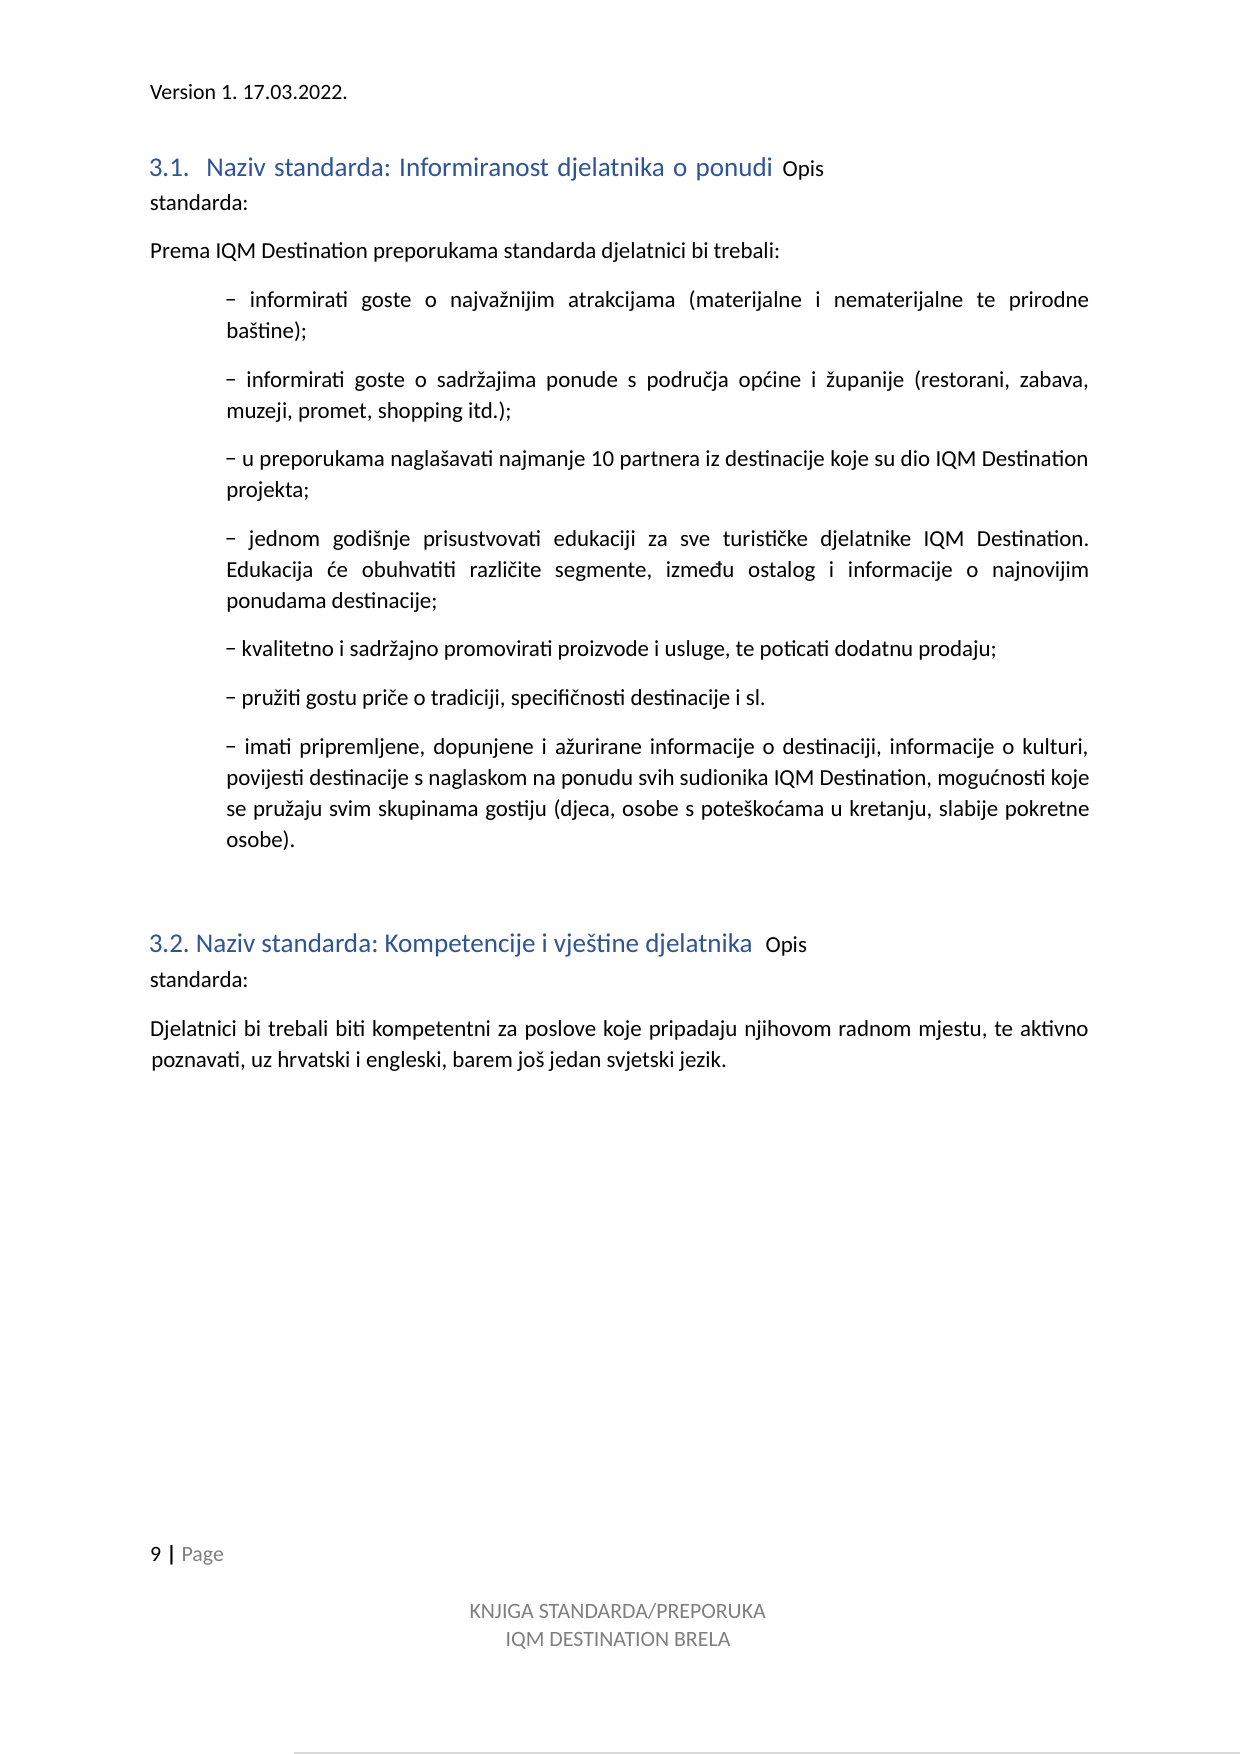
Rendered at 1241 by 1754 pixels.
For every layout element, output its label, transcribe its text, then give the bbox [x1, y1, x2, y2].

text 3.2. Naziv standarda: Kompetencije i vještine djelatnika Opis standarda: [148, 926, 831, 993]
text Prema IQM Destination preporukama standarda djelatnici bi trebali: [150, 236, 1091, 264]
text − imati pripremljene, dopunjene i ažurirane informacije o destinaciji, informacije o kulturi, povijesti destinacije s naglaskom na ponudu svih sudionika IQM Destination, mogućnosti koje se pružaju svim skupinama gostiju (djeca, osobe s poteškoćama u kretanju, slabije pokretne osobe). [225, 732, 1091, 853]
text 3.1. Naziv standarda: Informiranost djelatnika o ponudi Opis standarda: [148, 150, 824, 216]
text Djelatnici bi trebali biti kompetentni za poslove koje pripadaju njihovom radnom mjestu, te aktivno poznavati, uz hrvatski i engleski, barem još jedan svjetski jezik. [150, 1014, 1091, 1073]
text − informirati goste o najvažnijim atrakcijama (materijalne i nematerijalne te prirodne baštine); [225, 285, 1091, 344]
text − jednom godišnje prisustvovati edukaciji za sve turističke djelatnike IQM Destination. Edukacija će obuhvatiti različite segmente, između ostalog i informacije o najnovijim ponudama destinacije; [225, 524, 1091, 614]
text − informirati goste o sadržajima ponude s područja općine i županije (restorani, zabava, muzeji, promet, shopping itd.); [225, 365, 1091, 424]
text − kvalitetno i sadržajno promovirati proizvode i usluge, te poticati dodatnu prodaju; [225, 634, 1091, 662]
text − pružiti gostu priče o tradiciji, specifičnosti destinacije i sl. [225, 683, 1091, 711]
text − u preporukama naglašavati najmanje 10 partnera iz destinacije koje su dio IQM Destination projekta; [225, 444, 1091, 503]
